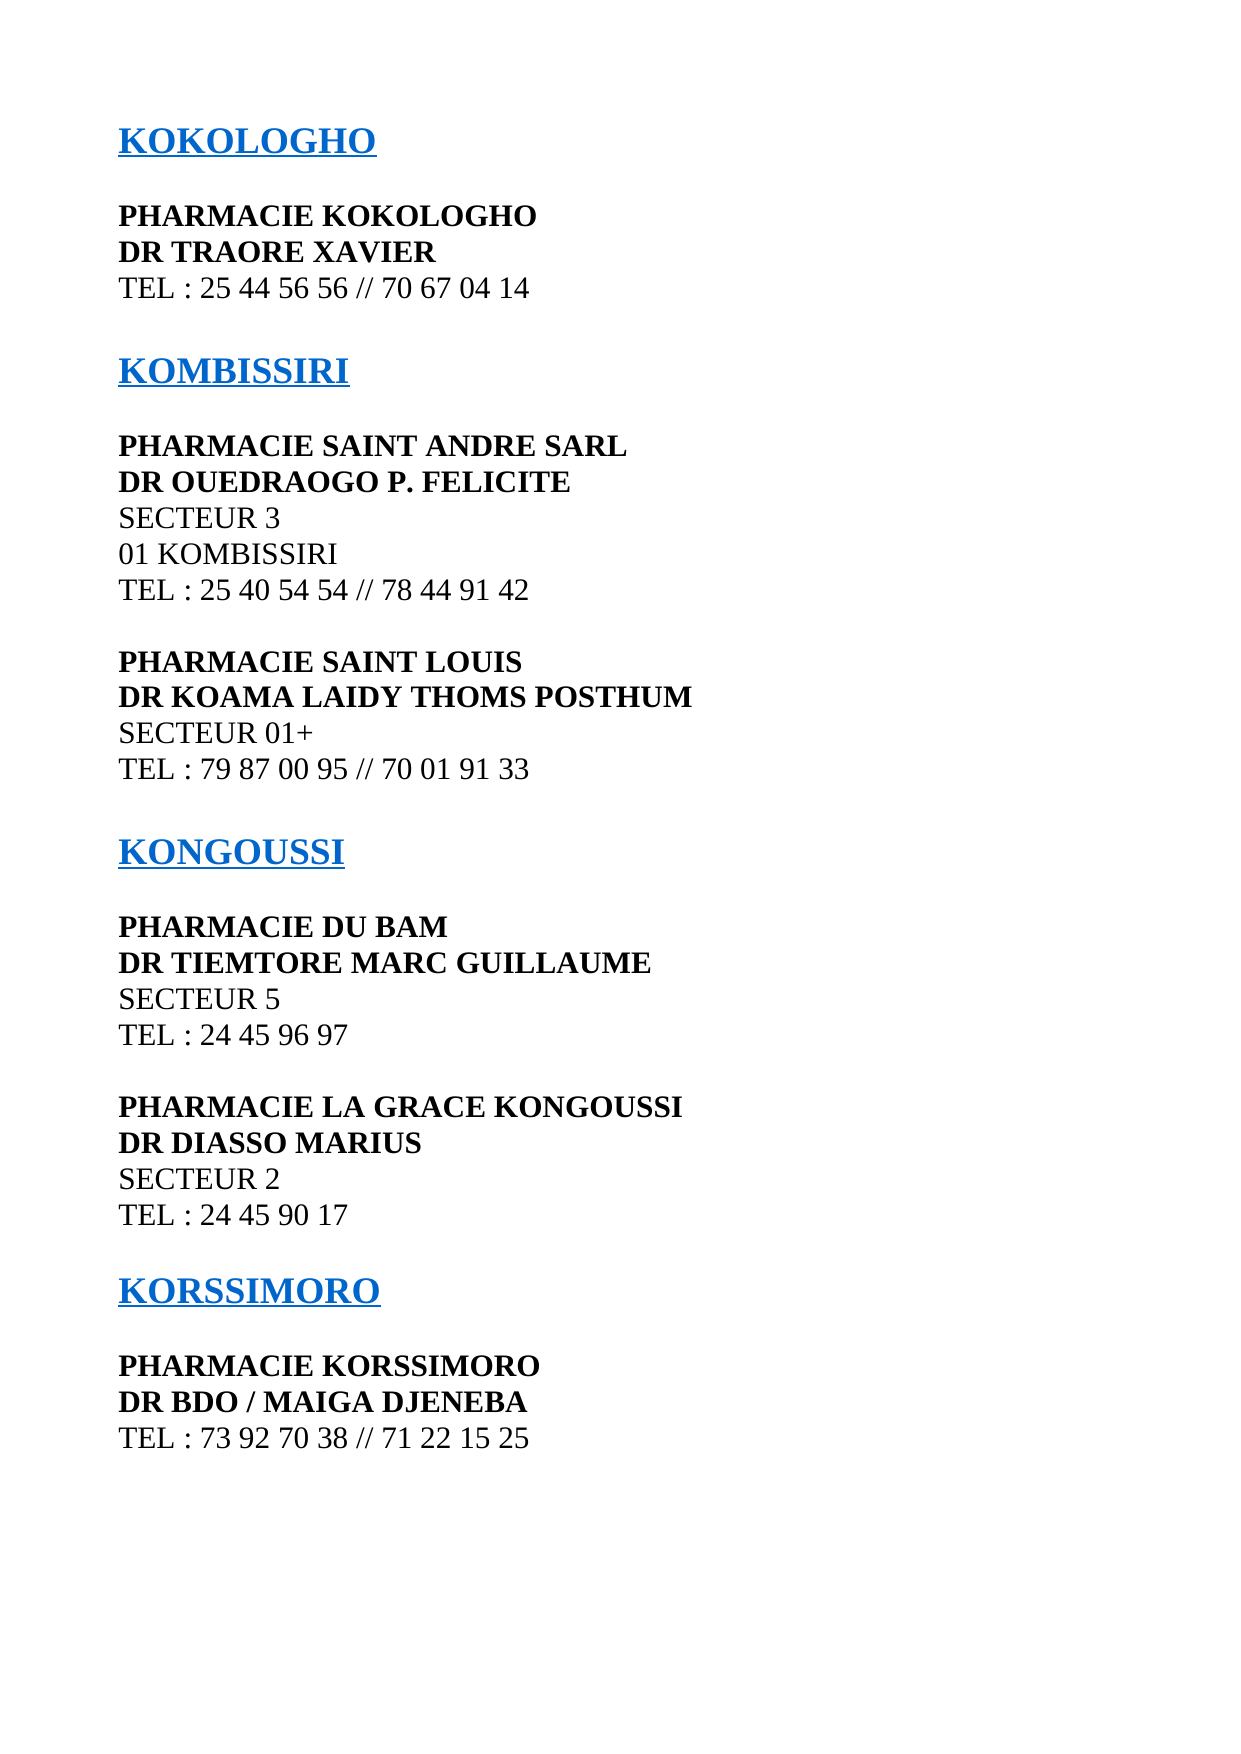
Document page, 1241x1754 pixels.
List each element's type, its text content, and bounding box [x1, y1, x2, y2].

text PHARMACIE SAINT ANDRE SARL [118, 427, 1122, 463]
text DR DIASSO MARIUS [118, 1124, 1122, 1160]
text TEL : 73 92 70 38 // 71 22 15 25 [118, 1419, 1122, 1455]
text TEL : 25 44 56 56 // 70 67 04 14 [118, 269, 1122, 305]
text KOMBISSIRI [118, 348, 1122, 391]
text PHARMACIE LA GRACE KONGOUSSI [118, 1088, 1122, 1124]
text SECTEUR 01+ [118, 715, 1122, 751]
text TEL : 79 87 00 95 // 70 01 91 33 [118, 751, 1122, 787]
text SECTEUR 5 [118, 981, 1122, 1017]
text KONGOUSSI [118, 830, 1122, 873]
text TEL : 24 45 96 97 [118, 1017, 1122, 1052]
text TEL : 25 40 54 54 // 78 44 91 42 [118, 571, 1122, 607]
text 01 KOMBISSIRI [118, 535, 1122, 571]
text SECTEUR 3 [118, 499, 1122, 535]
text DR OUEDRAOGO P. FELICITE [118, 463, 1122, 499]
text DR BDO / MAIGA DJENEBA [118, 1383, 1122, 1419]
text KORSSIMORO [118, 1268, 1122, 1311]
text DR TIEMTORE MARC GUILLAUME [118, 945, 1122, 981]
text PHARMACIE SAINT LOUIS [118, 643, 1122, 679]
text DR KOAMA LAIDY THOMS POSTHUM [118, 679, 1122, 715]
text PHARMACIE DU BAM [118, 909, 1122, 945]
text DR TRAORE XAVIER [118, 233, 1122, 269]
text TEL : 24 45 90 17 [118, 1196, 1122, 1232]
text PHARMACIE KOKOLOGHO [118, 197, 1122, 233]
text PHARMACIE KORSSIMORO [118, 1347, 1122, 1383]
text SECTEUR 2 [118, 1160, 1122, 1196]
text KOKOLOGHO [118, 118, 1122, 161]
